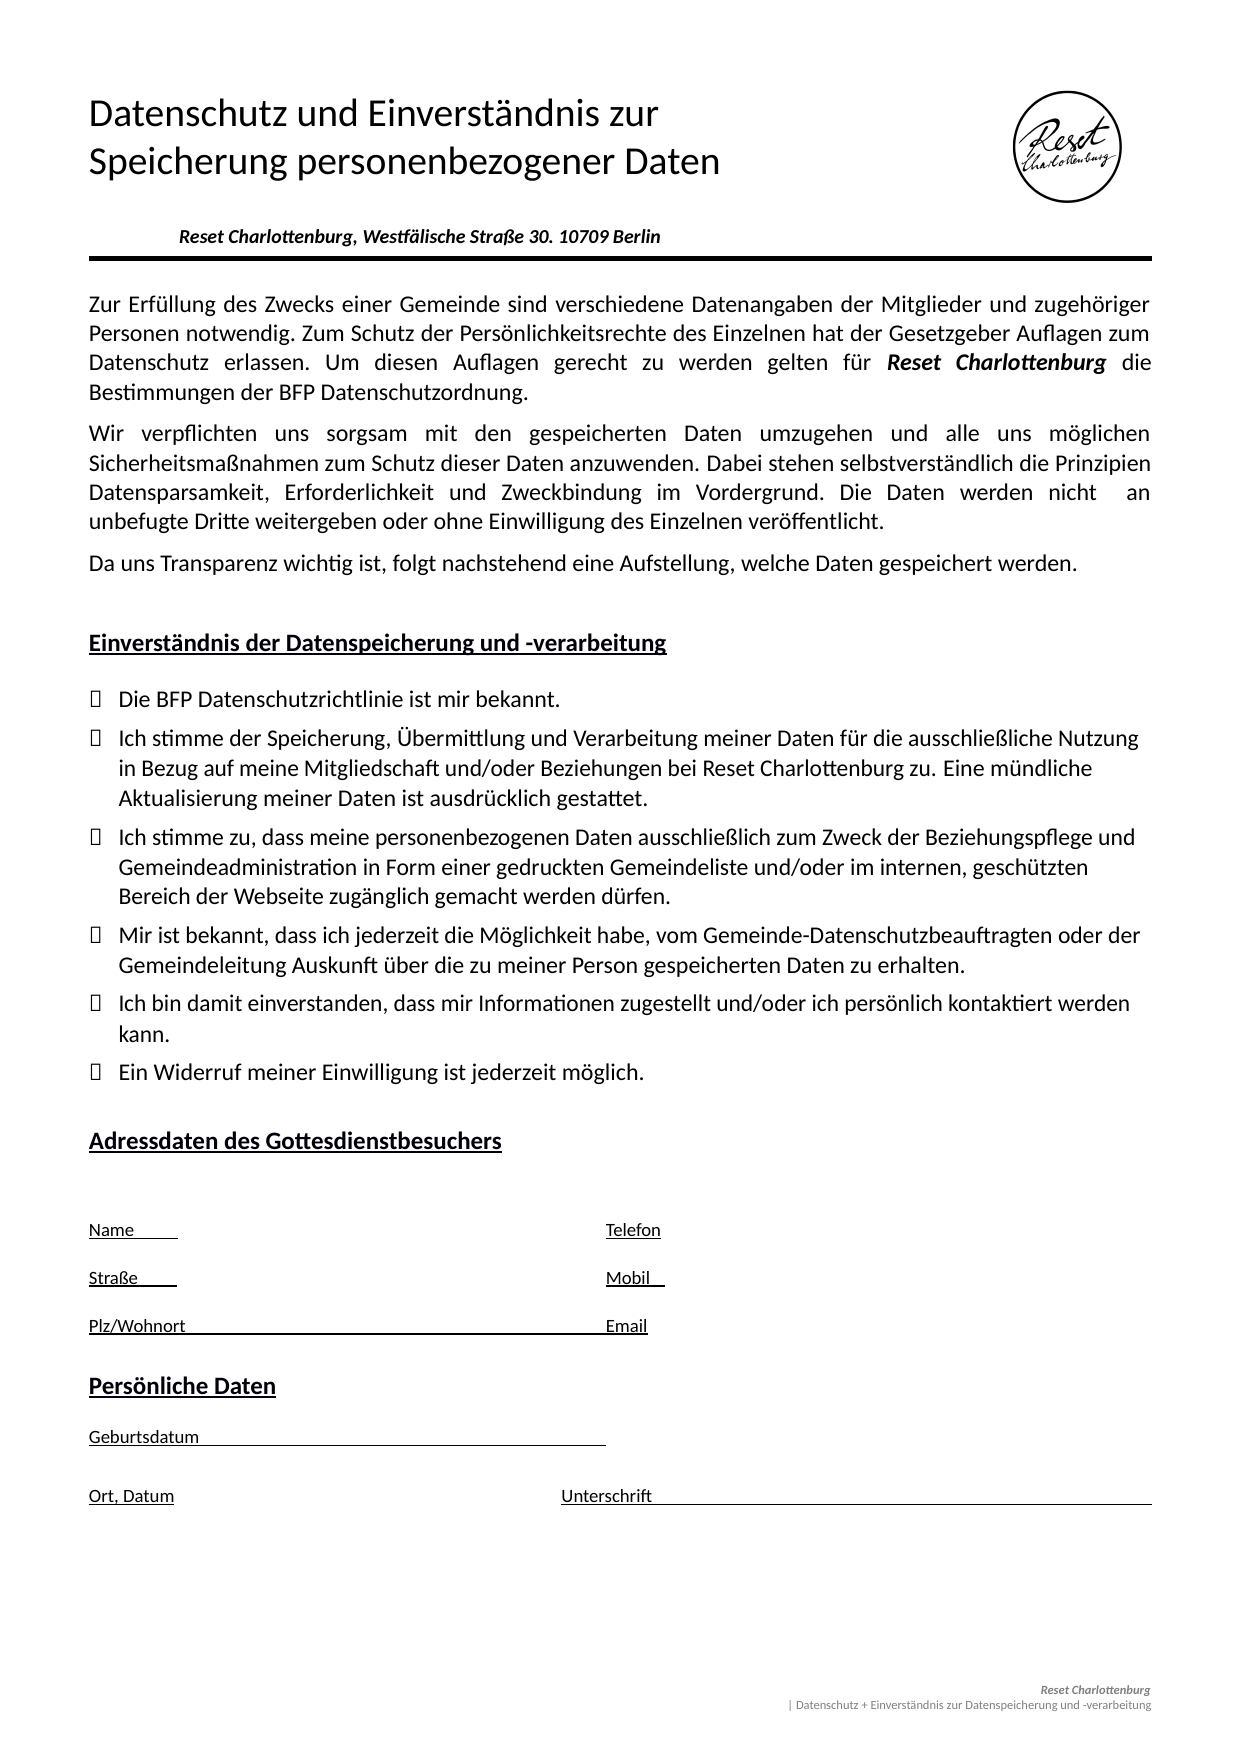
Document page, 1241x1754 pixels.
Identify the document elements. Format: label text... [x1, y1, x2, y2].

list Ich stimme zu, dass meine personenbezogenen Daten ausschließlich zum Zweck der Beziehungspflege und Gemeindeadministration in Form einer gedruckten Gemeindeliste und/oder im internen, geschützten Bereich der Webseite zugänglich gemacht werden dürfen. [89, 820, 1152, 910]
text Straße Mobil [89, 1266, 1152, 1289]
list Ich bin damit einverstanden, dass mir Informationen zugestellt und/oder ich persönlich kontaktiert werden kann. [89, 987, 1152, 1048]
subtitle Adressdaten des Gottesdienstbesuchers [89, 1125, 1152, 1156]
subtitle Einverständnis der Datenspeicherung und -verarbeitung [89, 627, 1152, 658]
text Ort, Datum Unterschrift [89, 1484, 1152, 1507]
list Mir ist bekannt, dass ich jederzeit die Möglichkeit habe, vom Gemeinde-Datenschutzbeauftragten oder der Gemeindeleitung Auskunft über die zu meiner Person gespeicherten Daten zu erhalten. [89, 918, 1152, 979]
list Die BFP Datenschutzrichtlinie ist mir bekannt. [89, 683, 1152, 714]
text Zur Erfüllung des Zwecks einer Gemeinde sind verschiedene Datenangaben der Mitglieder und zugehöriger Personen notwendig. Zum Schutz der Persönlichkeitsrechte des Einzelnen hat der Gesetzgeber Auflagen zum Datenschutz erlassen. Um diesen Auflagen gerecht zu werden gelten für Reset Charlottenburg die Bestimmungen der BFP Datenschutzordnung. [89, 289, 1152, 406]
text Name Telefon [89, 1218, 1152, 1241]
text Wir verpflichten uns sorgsam mit den gespeicherten Daten umzugehen und alle uns möglichen Sicherheitsmaßnahmen zum Schutz dieser Daten anzuwenden. Dabei stehen selbstverständlich die Prinzipien Datensparsamkeit, Erforderlichkeit und Zweckbindung im Vordergrund. Die Daten werden nicht an unbefugte Dritte weitergeben oder ohne Einwilligung des Einzelnen veröffentlicht. [89, 418, 1152, 535]
text Datenschutz und Einverständnis zur Speicherung personenbezogener Daten [89, 87, 783, 184]
subtitle Persönliche Daten [89, 1370, 1152, 1401]
list Ein Widerruf meiner Einwilligung ist jederzeit möglich. [89, 1056, 1152, 1087]
text Plz/Wohnort Email [89, 1314, 1152, 1337]
list Ich stimme der Speicherung, Übermittlung und Verarbeitung meiner Daten für die ausschließliche Nutzung in Bezug auf meine Mitgliedschaft und/oder Beziehungen bei Reset Charlottenburg zu. Eine mündliche Aktualisierung meiner Daten ist ausdrücklich gestattet. [89, 722, 1152, 812]
text Da uns Transparenz wichtig ist, folgt nachstehend eine Aufstellung, welche Daten gespeichert werden. [89, 548, 1152, 577]
text Reset Charlottenburg, Westfälische Straße 30. 10709 Berlin [89, 225, 753, 249]
text Geburtsdatum [89, 1426, 1152, 1448]
